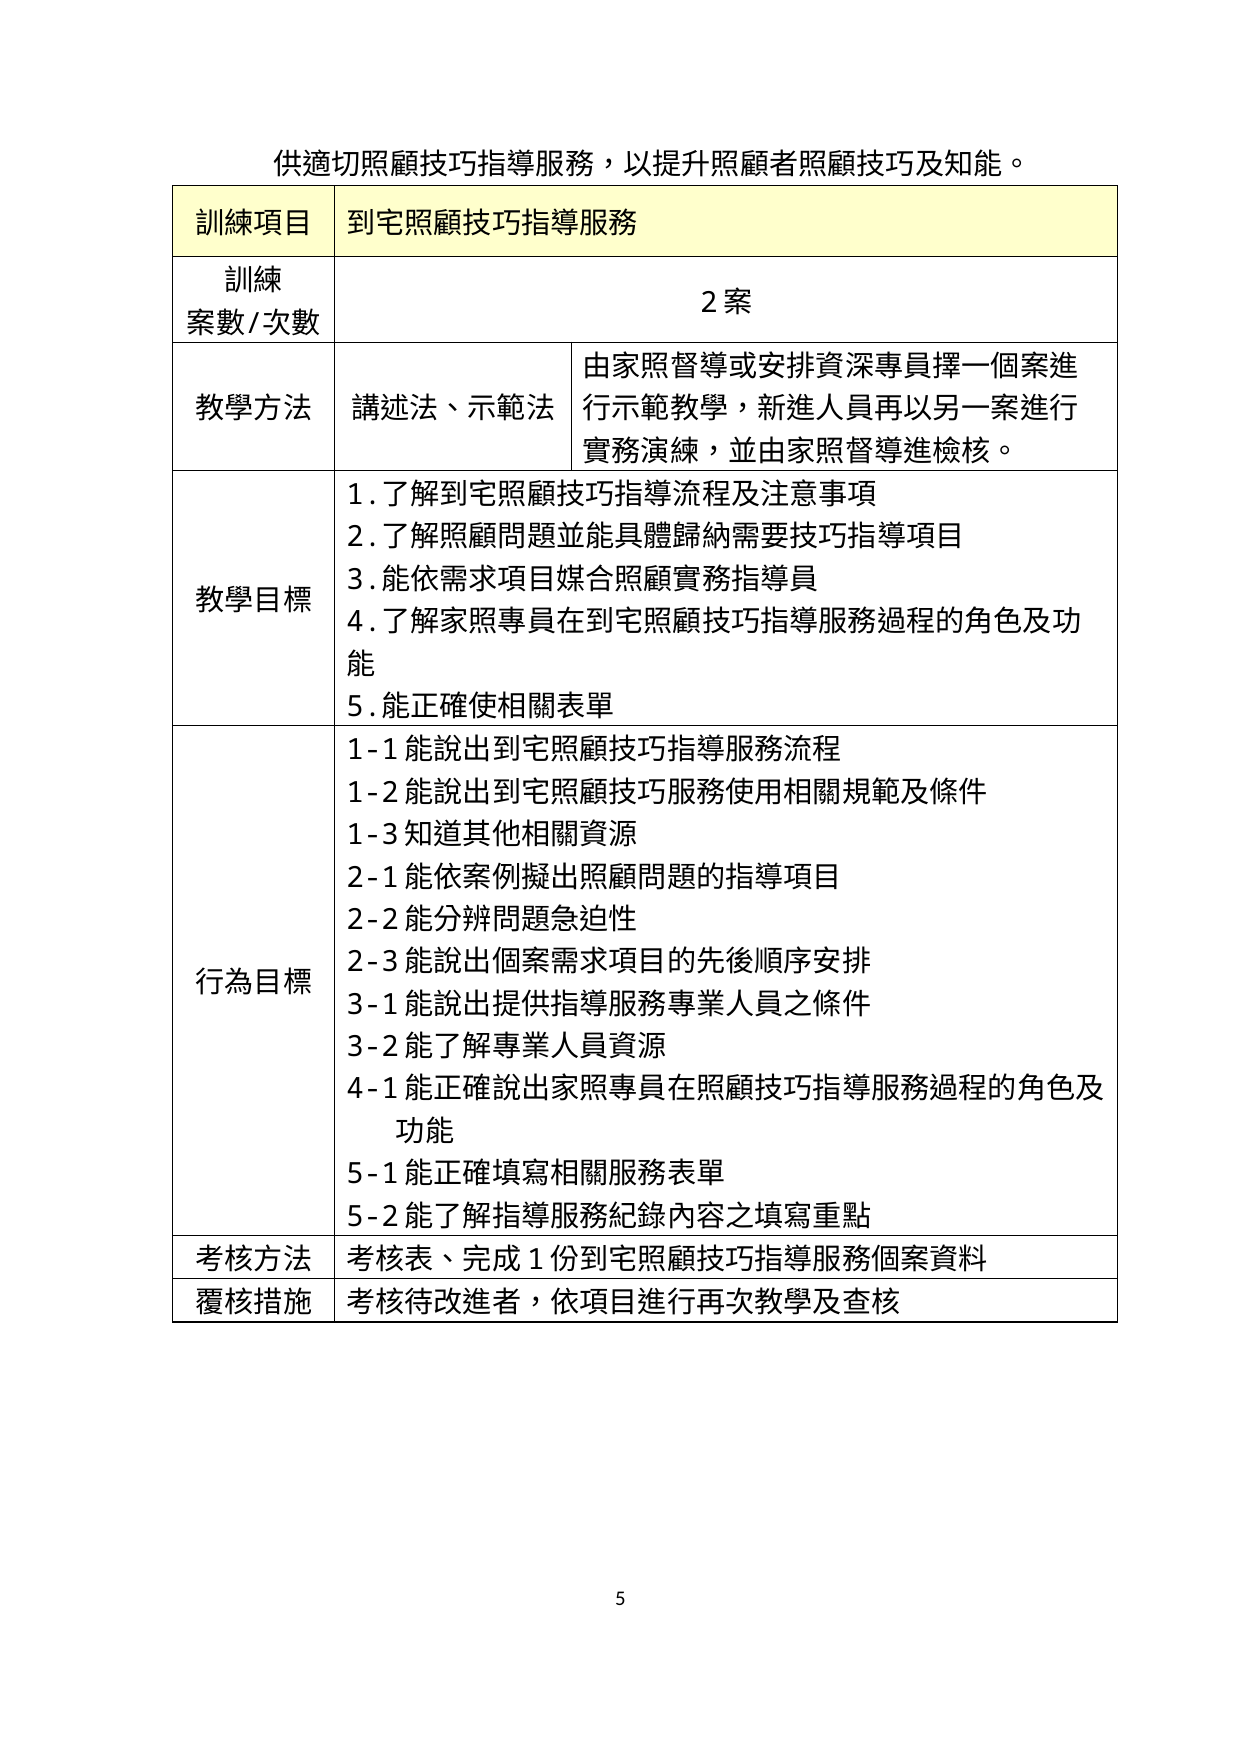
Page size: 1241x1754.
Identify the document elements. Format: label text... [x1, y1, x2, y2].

table_cell 考核待改進者，依項目進行再次教學及查核 [335, 1279, 1117, 1321]
text 供適切照顧技巧指導服務，以提升照顧者照顧技巧及知能。 [215, 133, 1092, 185]
table_cell 講述法、示範法 [335, 343, 571, 469]
table_cell 1-1能說出到宅照顧技巧指導服務流程 1-2能說出到宅照顧技巧服務使用相關規範及條件 1-3知道其他相關資源 2-1能依案例擬出照顧問題的指導項目 2-2能分辨問題急迫性 2-3能說出個案需求項目的先後順序安排 3-1能說出提供指導服務專業人員之條件 3-2能了解專業人員資源 4-1能正確說出家照專員在照顧技巧指導服務過程的角色及功能 5-1能正確填寫相關服務表單 5-2能了解指導服務紀錄內容之填寫重點 [335, 726, 1117, 1234]
table_cell 教學目標 [173, 471, 334, 725]
table_cell 考核方法 [173, 1236, 334, 1278]
table_cell 由家照督導或安排資深專員擇一個案進行示範教學，新進人員再以另一案進行實務演練，並由家照督導進檢核。 [572, 343, 1117, 469]
table_cell 教學方法 [173, 343, 334, 469]
table_cell 行為目標 [173, 726, 334, 1234]
table_cell 1.了解到宅照顧技巧指導流程及注意事項 2.了解照顧問題並能具體歸納需要技巧指導項目 3.能依需求項目媒合照顧實務指導員 4.了解家照專員在到宅照顧技巧指導服務過程的角色及功能 5.能正確使相關表單 [335, 471, 1117, 725]
table_cell 2案 [335, 257, 1117, 342]
table_cell 考核表、完成1份到宅照顧技巧指導服務個案資料 [335, 1236, 1117, 1278]
table_cell 覆核措施 [173, 1279, 334, 1321]
table_header 訓練項目 [173, 186, 334, 256]
table_cell 訓練 案數/次數 [173, 257, 334, 342]
table_header 到宅照顧技巧指導服務 [335, 186, 1117, 256]
